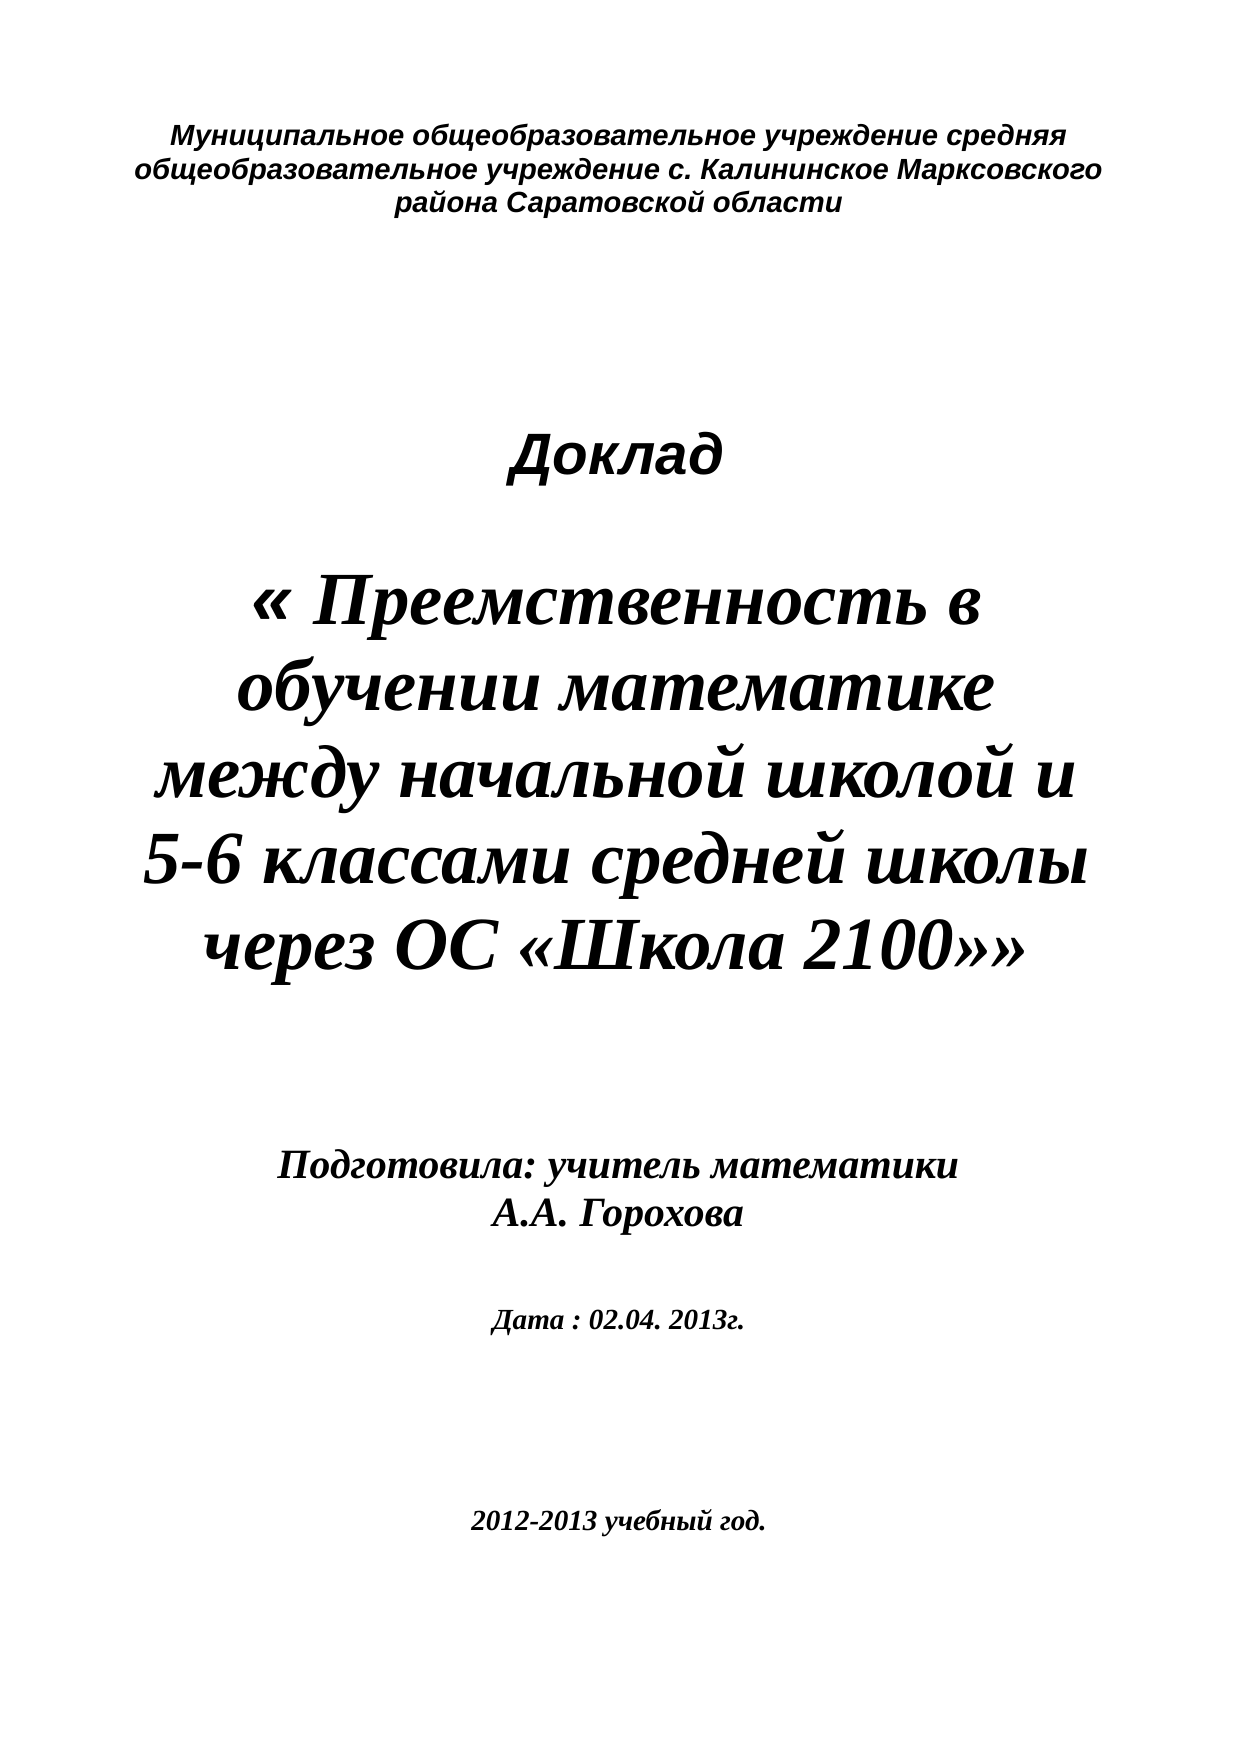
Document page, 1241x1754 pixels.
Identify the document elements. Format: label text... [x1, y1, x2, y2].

text 2012-2013 учебный год. [118, 1503, 1122, 1537]
text « Преемственность в обучении математике между начальной школой и 5-6 классами средней школы через ОС «Школа 2100»» [118, 554, 1122, 986]
text Муниципальное общеобразовательное учреждение средняя общеобразовательное учреждение с. Калининское Марксовского района Саратовской области [118, 118, 1122, 219]
text Дата : 02.04. 2013г. [118, 1302, 1122, 1336]
text Подготовила: учитель математики [118, 1139, 1122, 1187]
text Доклад [118, 420, 1122, 487]
text А.А. Горохова [118, 1187, 1122, 1235]
